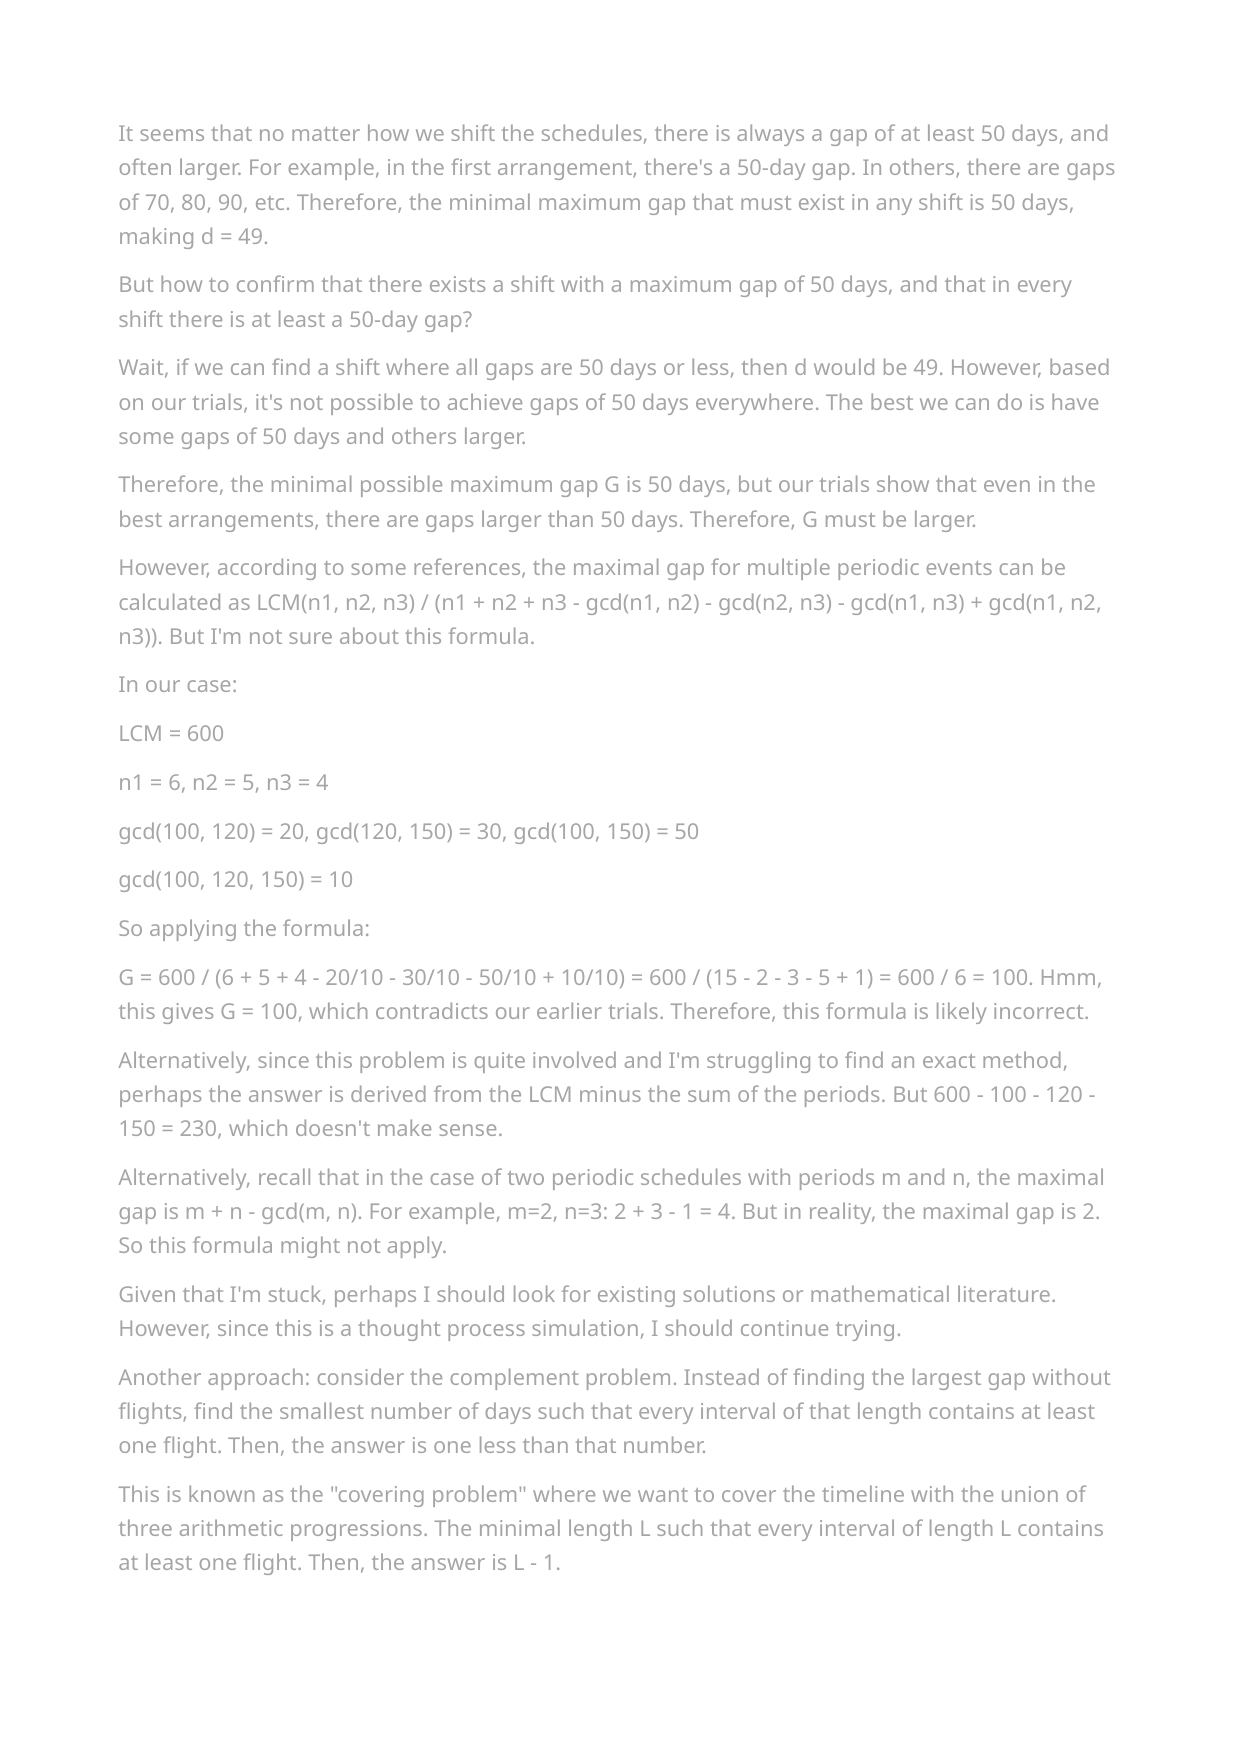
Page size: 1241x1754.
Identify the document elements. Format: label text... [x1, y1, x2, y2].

text It seems that no matter how we shift the schedules, there is always a gap of at least 50 days, and often larger. For example, in the first arrangement, there's a 50-day gap. In others, there are gaps of 70, 80, 90, etc. Therefore, the minimal maximum gap that must exist in any shift is 50 days, making d = 49. [118, 118, 1122, 250]
text So applying the formula: [118, 913, 1122, 943]
text n1 = 6, n2 = 5, n3 = 4 [118, 767, 1122, 797]
text Wait, if we can find a shift where all gaps are 50 days or less, then d would be 49. However, based on our trials, it's not possible to achieve gaps of 50 days everywhere. The best we can do is have some gaps of 50 days and others larger. [118, 352, 1122, 450]
text Therefore, the minimal possible maximum gap G is 50 days, but our trials show that even in the best arrangements, there are gaps larger than 50 days. Therefore, G must be larger. [118, 469, 1122, 533]
text But how to confirm that there exists a shift with a maximum gap of 50 days, and that in every shift there is at least a 50-day gap? [118, 269, 1122, 333]
text Alternatively, since this problem is quite involved and I'm struggling to find an exact method, perhaps the answer is derived from the LCM minus the sum of the periods. But 600 - 100 - 120 - 150 = 230, which doesn't make sense. [118, 1045, 1122, 1143]
text In our case: [118, 669, 1122, 699]
text G = 600 / (6 + 5 + 4 - 20/10 - 30/10 - 50/10 + 10/10) = 600 / (15 - 2 - 3 - 5 + 1) = 600 / 6 = 100. Hmm, this gives G = 100, which contradicts our earlier trials. Therefore, this formula is likely incorrect. [118, 962, 1122, 1026]
text Another approach: consider the complement problem. Instead of finding the largest gap without flights, find the smallest number of days such that every interval of that length contains at least one flight. Then, the answer is one less than that number. [118, 1362, 1122, 1460]
text This is known as the "covering problem" where we want to cover the timeline with the union of three arithmetic progressions. The minimal length L such that every interval of length L contains at least one flight. Then, the answer is L - 1. [118, 1479, 1122, 1577]
text LCM = 600 [118, 718, 1122, 748]
text gcd(100, 120) = 20, gcd(120, 150) = 30, gcd(100, 150) = 50 [118, 816, 1122, 845]
text Given that I'm stuck, perhaps I should look for existing solutions or mathematical literature. However, since this is a thought process simulation, I should continue trying. [118, 1279, 1122, 1343]
text Alternatively, recall that in the case of two periodic schedules with periods m and n, the maximal gap is m + n - gcd(m, n). For example, m=2, n=3: 2 + 3 - 1 = 4. But in reality, the maximal gap is 2. So this formula might not apply. [118, 1162, 1122, 1260]
text However, according to some references, the maximal gap for multiple periodic events can be calculated as LCM(n1, n2, n3) / (n1 + n2 + n3 - gcd(n1, n2) - gcd(n2, n3) - gcd(n1, n3) + gcd(n1, n2, n3)). But I'm not sure about this formula. [118, 552, 1122, 650]
text gcd(100, 120, 150) = 10 [118, 864, 1122, 894]
